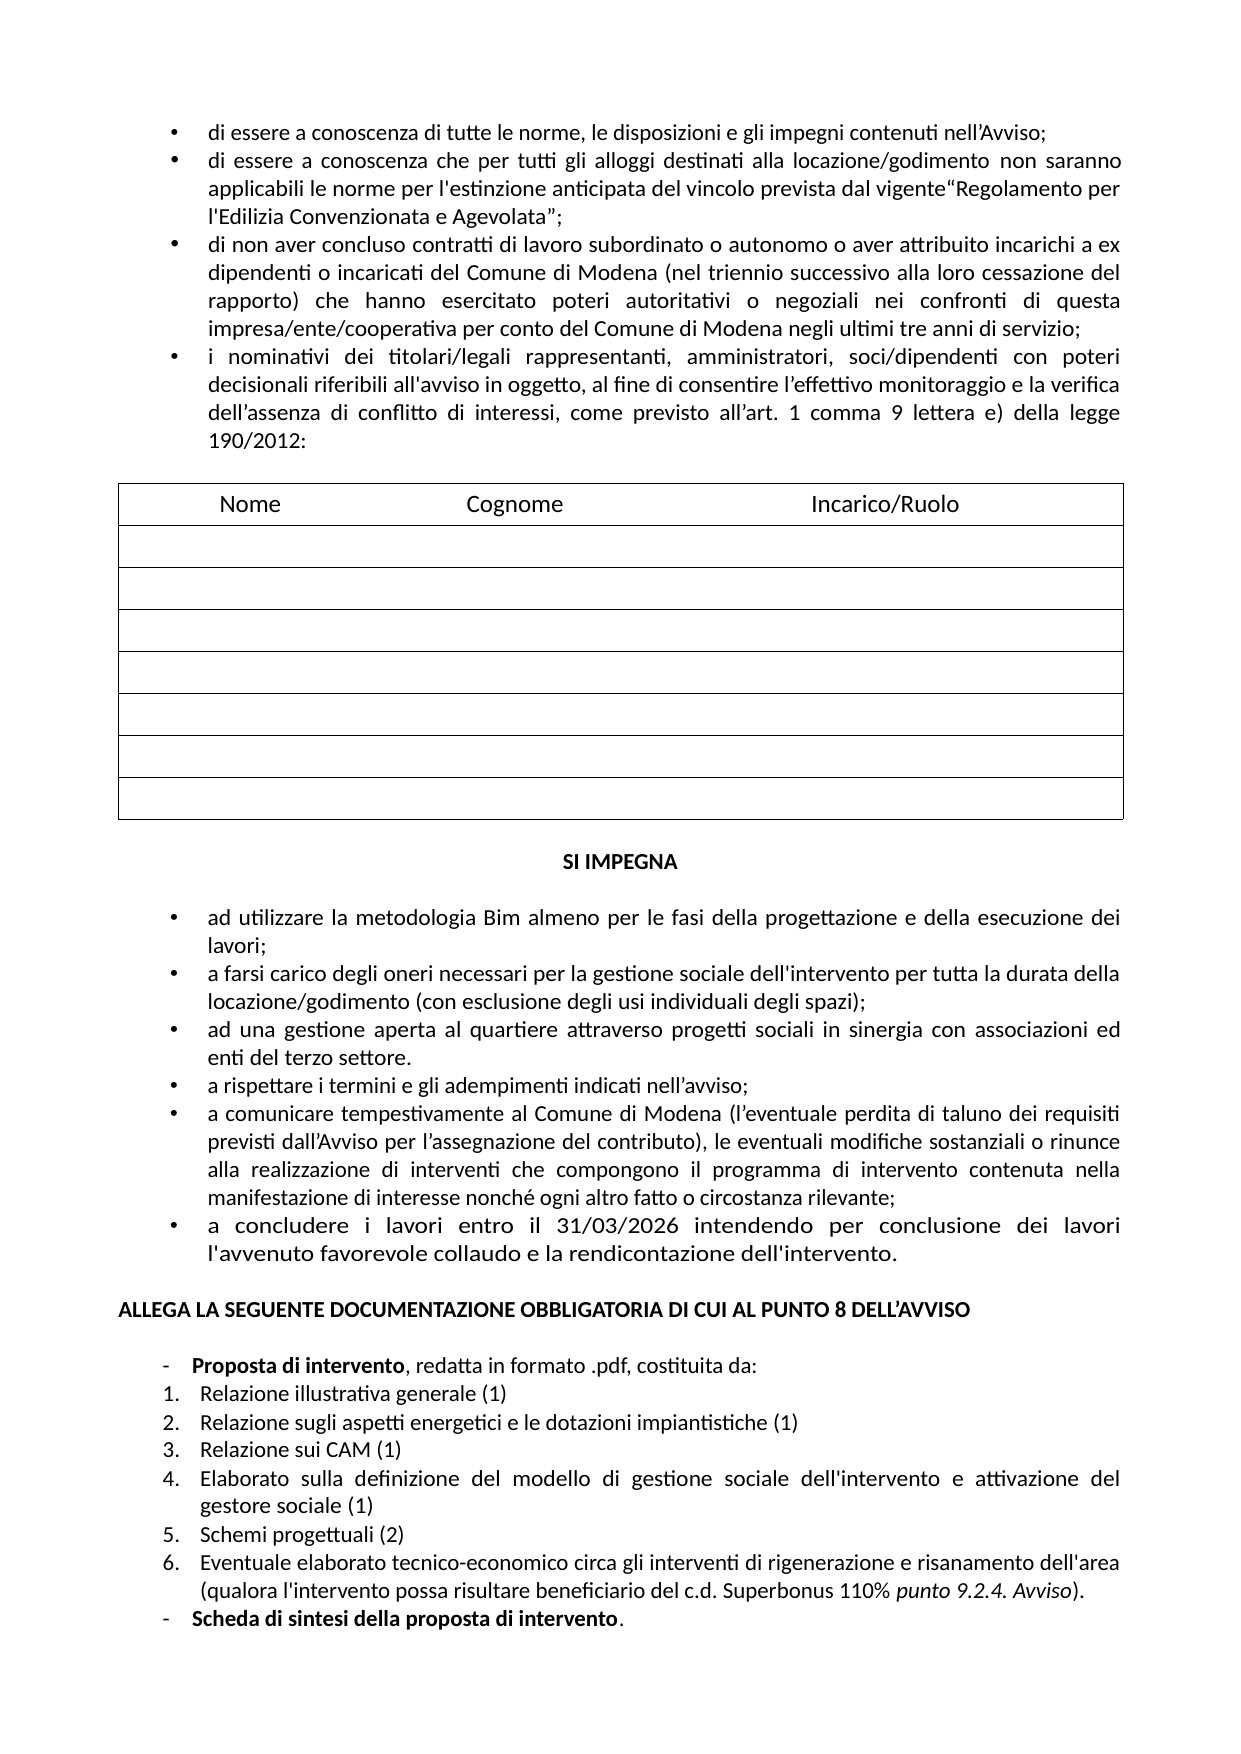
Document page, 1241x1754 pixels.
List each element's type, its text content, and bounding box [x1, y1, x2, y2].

table_cell [648, 778, 1123, 819]
list Elaborato sulla definizione del modello di gestione sociale dell'intervento e attivazione del gestore sociale (1) [162, 1464, 1122, 1520]
list di non aver concluso contratti di lavoro subordinato o autonomo o aver attribuito incarichi a ex dipendenti o incaricati del Comune di Modena (nel triennio successivo alla loro cessazione del rapporto) che hanno esercitato poteri autoritativi o negoziali nei confronti di questa impresa/ente/cooperativa per conto del Comune di Modena negli ultimi tre anni di servizio; [170, 230, 1122, 342]
table_cell [648, 610, 1123, 651]
table_cell [382, 610, 648, 651]
list a comunicare tempestivamente al Comune di Modena (l’eventuale perdita di taluno dei requisiti previsti dall’Avviso per l’assegnazione del contributo), le eventuali modifiche sostanziali o rinunce alla realizzazione di interventi che compongono il programma di intervento contenuta nella manifestazione di interesse nonché ogni altro fatto o circostanza rilevante; [170, 1099, 1122, 1211]
text ALLEGA LA SEGUENTE DOCUMENTAZIONE OBBLIGATORIA DI CUI AL PUNTO 8 DELL’AVVISO [118, 1296, 1122, 1323]
list di essere a conoscenza di tutte le norme, le disposizioni e gli impegni contenuti nell’Avviso; [170, 118, 1122, 146]
list Scheda di sintesi della proposta di intervento. [162, 1604, 1122, 1632]
text SI IMPEGNA [118, 847, 1122, 875]
list Relazione sui CAM (1) [162, 1436, 1122, 1464]
list a farsi carico degli oneri necessari per la gestione sociale dell'intervento per tutta la durata della locazione/godimento (con esclusione degli usi individuali degli spazi); [170, 959, 1122, 1015]
table_cell [648, 694, 1123, 735]
list a rispettare i termini e gli adempimenti indicati nell’avviso; [170, 1071, 1122, 1099]
list Eventuale elaborato tecnico-economico circa gli interventi di rigenerazione e risanamento dell'area (qualora l'intervento possa risultare beneficiario del c.d. Superbonus 110% punto 9.2.4. Avviso). [162, 1548, 1122, 1604]
list Relazione illustrativa generale (1) [162, 1379, 1122, 1408]
table_header Nome [119, 484, 382, 524]
list ad una gestione aperta al quartiere attraverso progetti sociali in sinergia con associazioni ed enti del terzo settore. [170, 1015, 1122, 1071]
table_cell [382, 694, 648, 735]
table_cell [119, 610, 382, 651]
table_cell [648, 568, 1123, 609]
list Schemi progettuali (2) [162, 1520, 1122, 1548]
table_header Cognome [382, 484, 648, 524]
list Proposta di intervento, redatta in formato .pdf, costituita da: [162, 1352, 1122, 1379]
table_cell [119, 568, 382, 609]
list Relazione sugli aspetti energetici e le dotazioni impiantistiche (1) [162, 1408, 1122, 1436]
table_cell [648, 652, 1123, 693]
table_cell [648, 736, 1123, 777]
table_cell [119, 694, 382, 735]
table_cell [382, 526, 648, 567]
table_cell [119, 526, 382, 567]
list ad utilizzare la metodologia Bim almeno per le fasi della progettazione e della esecuzione dei lavori; [170, 903, 1122, 959]
table_header Incarico/Ruolo [648, 484, 1123, 524]
table_cell [382, 736, 648, 777]
table_cell [382, 778, 648, 819]
table_cell [382, 652, 648, 693]
table_cell [382, 568, 648, 609]
table_cell [119, 652, 382, 693]
table_cell [648, 526, 1123, 567]
list a concludere i lavori entro il 31/03/2026 intendendo per conclusione dei lavori l'avvenuto favorevole collaudo e la rendicontazione dell'intervento. [170, 1211, 1122, 1267]
list di essere a conoscenza che per tutti gli alloggi destinati alla locazione/godimento non saranno applicabili le norme per l'estinzione anticipata del vincolo prevista dal vigente“Regolamento per l'Edilizia Convenzionata e Agevolata”; [170, 146, 1122, 230]
table_cell [119, 736, 382, 777]
table_cell [119, 778, 382, 819]
list i nominativi dei titolari/legali rappresentanti, amministratori, soci/dipendenti con poteri decisionali riferibili all'avviso in oggetto, al fine di consentire l’effettivo monitoraggio e la verifica dell’assenza di conflitto di interessi, come previsto all’art. 1 comma 9 lettera e) della legge 190/2012: [170, 342, 1122, 454]
